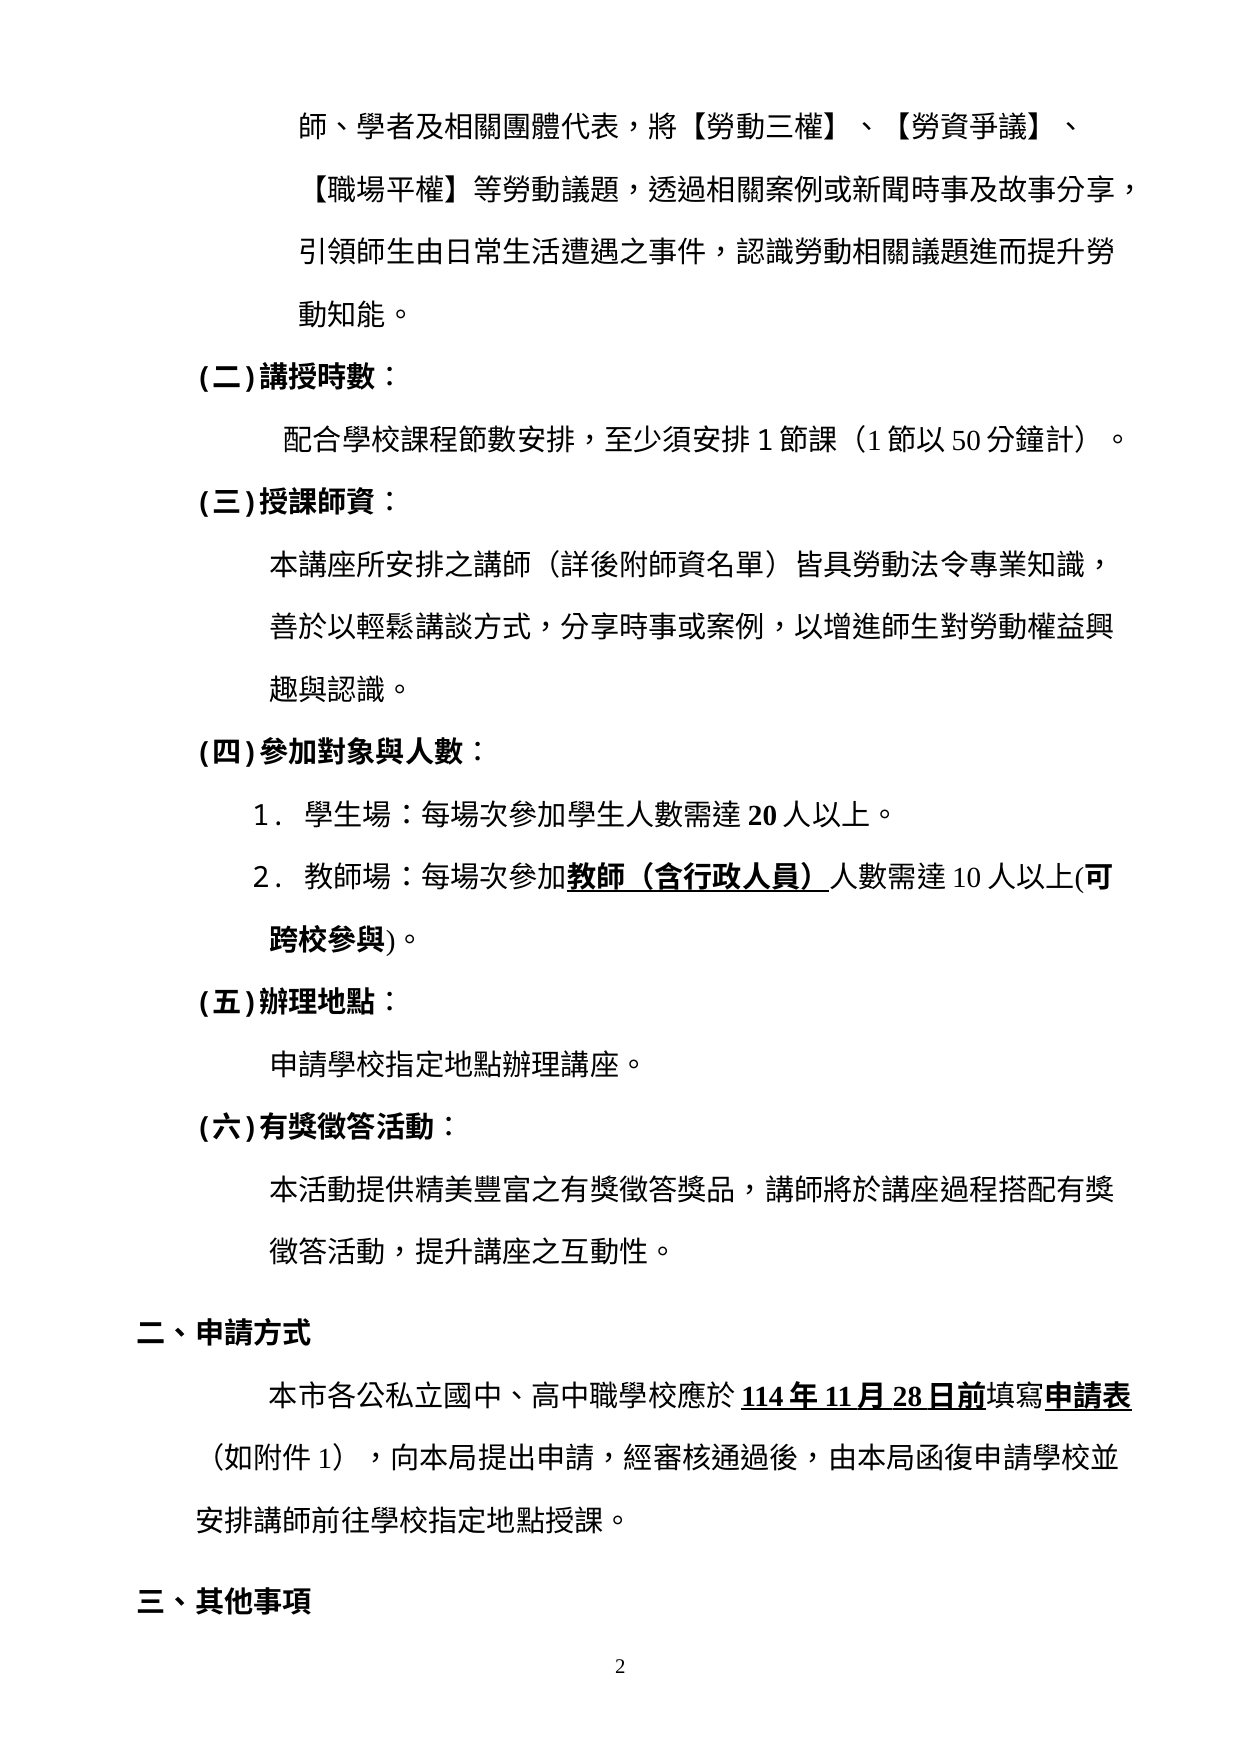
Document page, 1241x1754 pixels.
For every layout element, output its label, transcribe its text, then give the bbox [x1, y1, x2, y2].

text 本活動提供精美豐富之有獎徵答獎品，講師將於講座過程搭配有獎徵答活動，提升講座之互動性。 [269, 1146, 1134, 1271]
text 配合「十二年國民基本教育課程綱要」以素養為導向之課程主軸，依據申請學校講座議題需求，邀請對主題具實務經驗之律師、學者及相關團體代表，將【勞動三權】、【勞資爭議】、【職場平權】等勞動議題，透過相關案例或新聞時事及故事分享，引領師生由日常生活遭遇之事件，認識勞動相關議題進而提升勞動知能。 [298, 83, 1134, 333]
text 本講座所安排之講師（詳後附師資名單）皆具勞動法令專業知識，善於以輕鬆講談方式，分享時事或案例，以增進師生對勞動權益興趣與認識。 [269, 521, 1134, 708]
text (二)講授時數： [106, 333, 1134, 396]
list 學生場：每場次參加學生人數需達20人以上。 [252, 771, 1134, 833]
text (三)授課師資： [106, 458, 1134, 521]
text (五)辦理地點： [106, 958, 1134, 1021]
text 申請學校指定地點辦理講座。 [269, 1021, 1134, 1083]
text 配合學校課程節數安排，至少須安排1節課（1節以50分鐘計）。 [269, 396, 1134, 458]
text (六)有獎徵答活動： [145, 1083, 1134, 1146]
list 申請方式 [136, 1289, 1134, 1352]
list 教師場：每場次參加教師（含行政人員）人數需達10人以上(可跨校參與)。 [252, 833, 1134, 958]
list 其他事項 [136, 1558, 1134, 1621]
text (四)參加對象與人數： [106, 708, 1134, 771]
text 本市各公私立國中、高中職學校應於114年11月28日前填寫申請表（如附件1），向本局提出申請，經審核通過後，由本局函復申請學校並安排講師前往學校指定地點授課。 [195, 1352, 1134, 1539]
